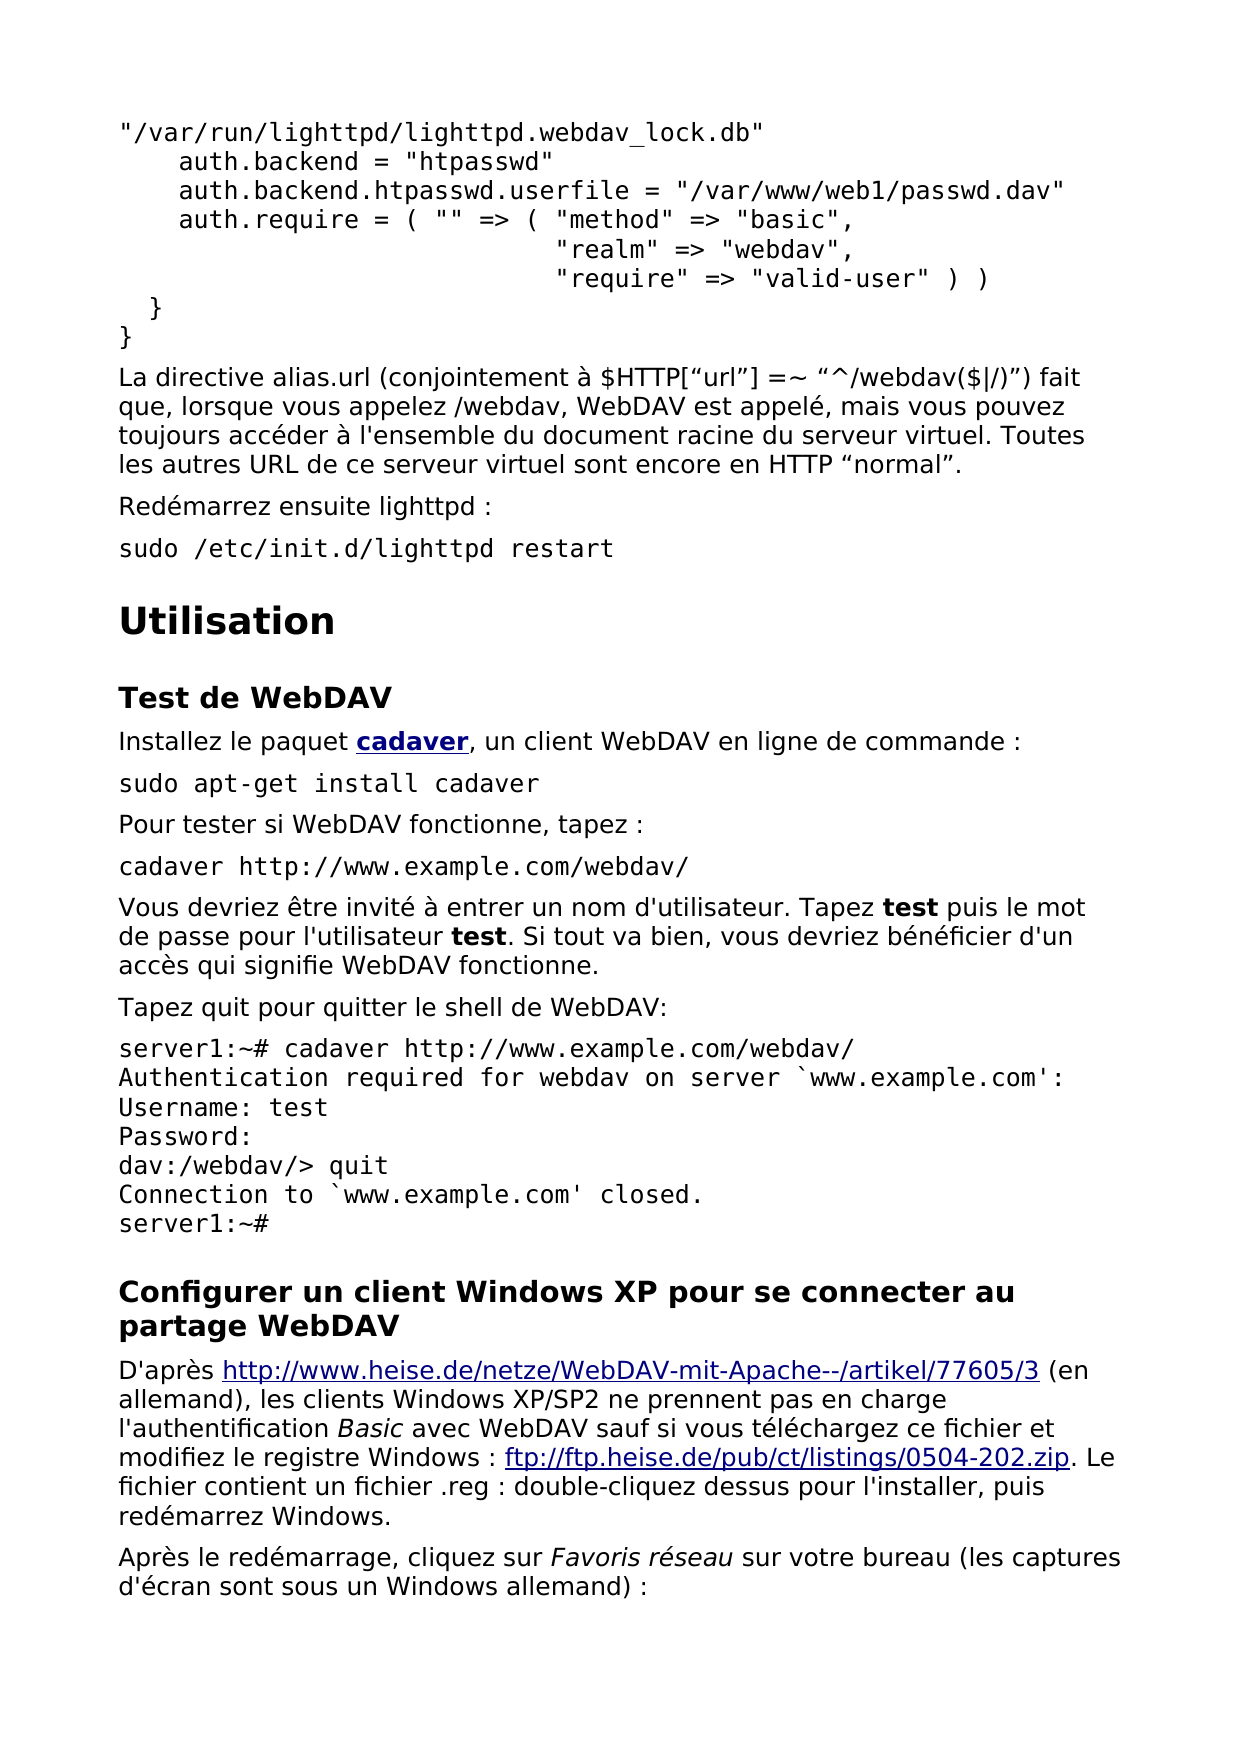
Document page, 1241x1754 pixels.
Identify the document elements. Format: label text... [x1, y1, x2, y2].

subtitle Utilisation [118, 600, 1122, 644]
text La directive alias.url (conjointement à $HTTP[“url”] =~ “^/webdav($|/)”) fait que, lorsque vous appelez /webdav, WebDAV est appelé, mais vous pouvez toujours accéder à l'ensemble du document racine du serveur virtuel. Toutes les autres URL de ce serveur virtuel sont encore en HTTP “normal”. [118, 363, 1122, 480]
text cadaver http://www.example.com/webdav/ [118, 852, 1122, 881]
text Redémarrez ensuite lighttpd : [118, 492, 1122, 522]
text "/var/run/lighttpd/lighttpd.webdav_lock.db" auth.backend = "htpasswd" auth.backend.htpasswd.userfile = "/var/www/web1/passwd.dav" auth.require = ( "" => ( "method" => "basic", "realm" => "webdav", "require" => "valid-user" ) ) } } [118, 118, 1122, 351]
text Tapez quit pour quitter le shell de WebDAV: [118, 993, 1122, 1022]
text sudo /etc/init.d/lighttpd restart [118, 534, 1122, 563]
text D'après http://www.heise.de/netze/WebDAV-mit-Apache--/artikel/77605/3 (en allemand), les clients Windows XP/SP2 ne prennent pas en charge l'authentification Basic avec WebDAV sauf si vous téléchargez ce fichier et modifiez le registre Windows : ftp://ftp.heise.de/pub/ct/listings/0504-202.zip. Le fichier contient un fichier .reg : double-cliquez dessus pour l'installer, puis redémarrez Windows. [118, 1356, 1122, 1531]
subtitle Test de WebDAV [118, 681, 1122, 715]
text Installez le paquet cadaver, un client WebDAV en ligne de commande : [118, 728, 1122, 757]
text sudo apt-get install cadaver [118, 769, 1122, 798]
subtitle Configurer un client Windows XP pour se connecter au partage WebDAV [118, 1275, 1122, 1343]
text server1:~# cadaver http://www.example.com/webdav/ Authentication required for webdav on server `www.example.com': Username: test Password: dav:/webdav/> quit Connection to `www.example.com' closed. server1:~# [118, 1034, 1122, 1239]
text Vous devriez être invité à entrer un nom d'utilisateur. Tapez test puis le mot de passe pour l'utilisateur test. Si tout va bien, vous devriez bénéficier d'un accès qui signifie WebDAV fonctionne. [118, 893, 1122, 980]
text Pour tester si WebDAV fonctionne, tapez : [118, 810, 1122, 839]
text Après le redémarrage, cliquez sur Favoris réseau sur votre bureau (les captures d'écran sont sous un Windows allemand) : [118, 1543, 1122, 1602]
